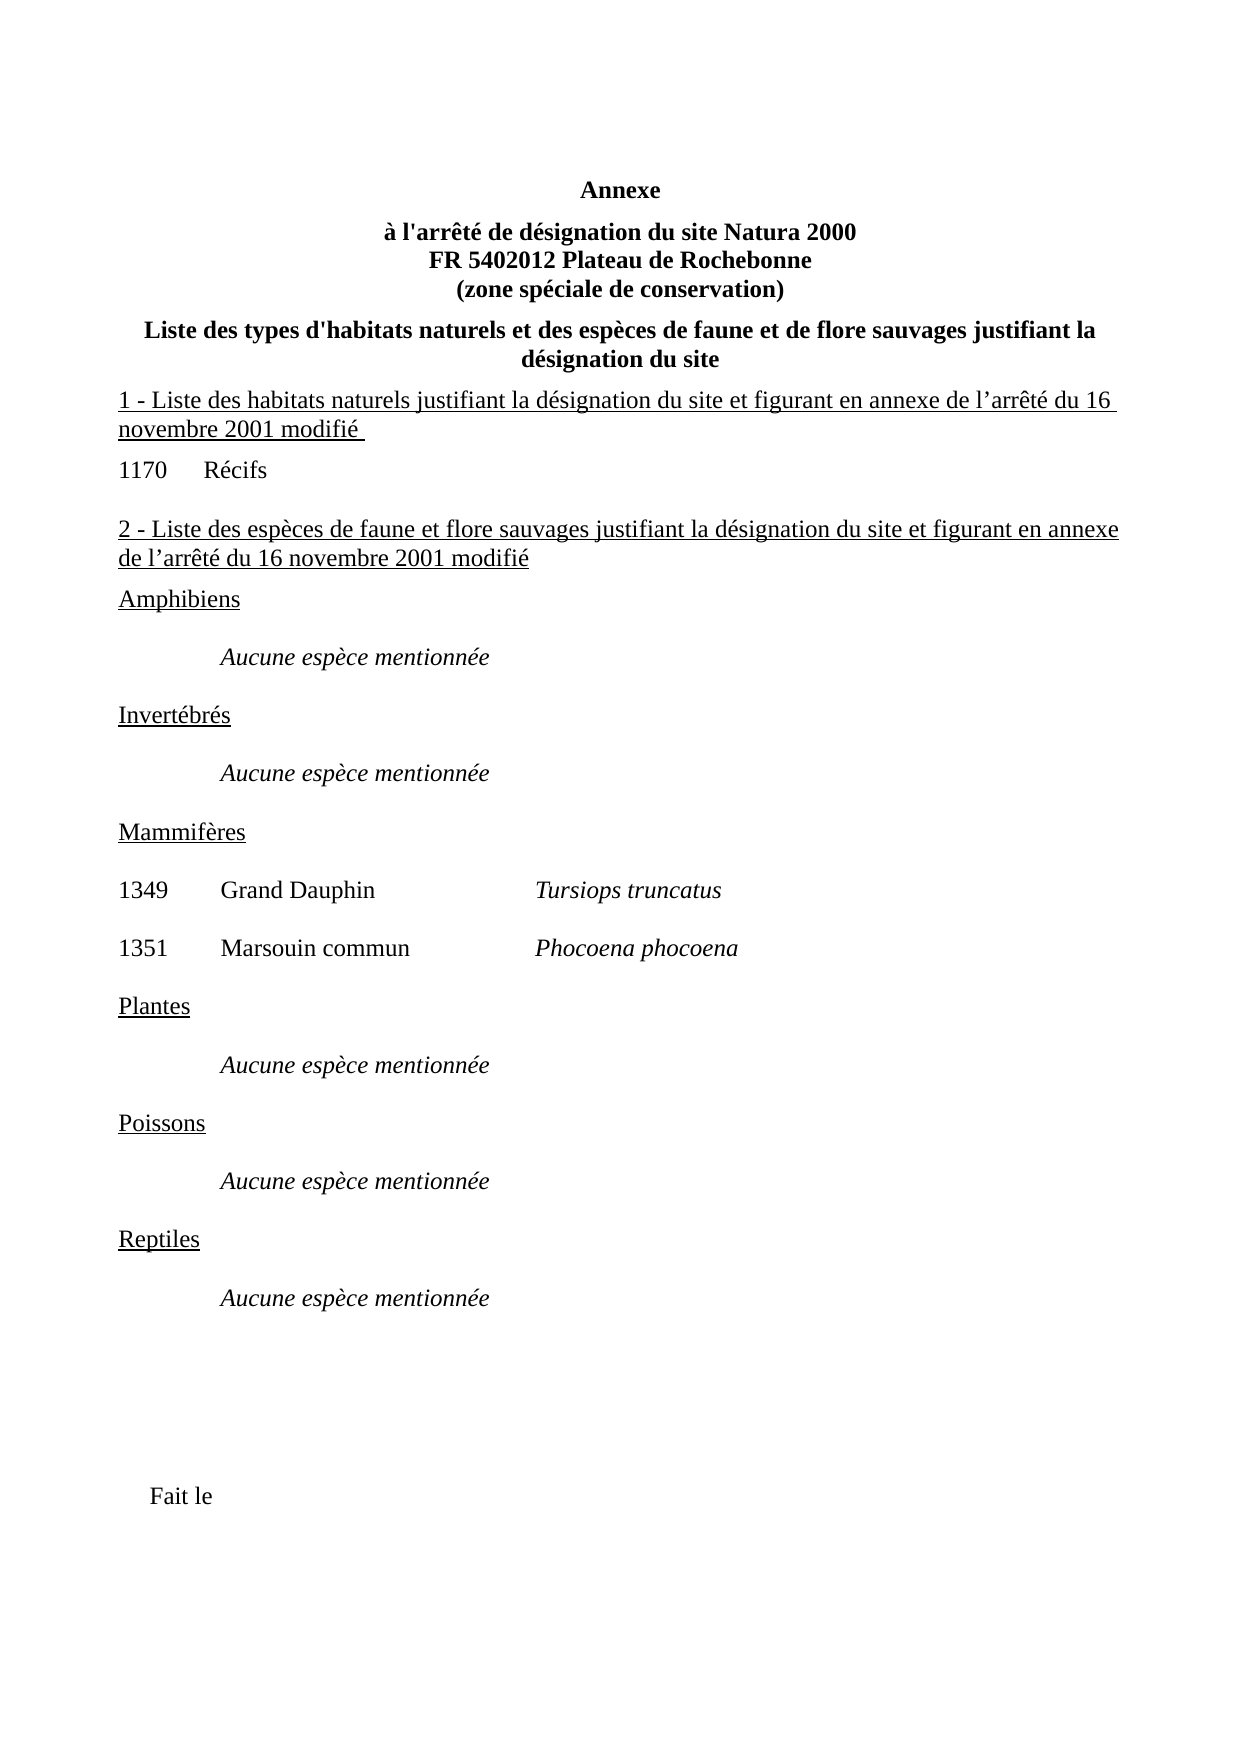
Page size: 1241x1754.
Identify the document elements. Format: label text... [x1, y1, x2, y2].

table_cell Reptiles [118, 1224, 849, 1283]
table_header [179, 456, 203, 514]
table_cell Invertébrés [118, 700, 849, 758]
table_cell [535, 759, 849, 817]
table_cell [535, 1166, 849, 1224]
table_cell Aucune espèce mentionnée [220, 642, 535, 700]
table_cell [191, 875, 220, 933]
table_cell Aucune espèce mentionnée [220, 759, 535, 817]
text 2 - Liste des espèces de faune et flore sauvages justifiant la désignation du site et figurant en annexe de l’arrêté du 16 novembre 2001 modifié [118, 514, 1122, 571]
text Annexe [118, 176, 1122, 204]
table_cell [535, 1283, 849, 1341]
table_cell [118, 759, 191, 817]
table_cell [118, 642, 191, 700]
table_cell 1351 [118, 933, 191, 991]
text Fait le [118, 1481, 1122, 1509]
table_cell Poissons [118, 1108, 849, 1166]
table_cell [535, 642, 849, 700]
table_cell [118, 1166, 191, 1224]
table_cell [191, 1283, 220, 1341]
table_cell Aucune espèce mentionnée [220, 1050, 535, 1108]
text 1 - Liste des habitats naturels justifiant la désignation du site et figurant en annexe de l’arrêté du 16 novembre 2001 modifié [118, 386, 1122, 443]
text à l'arrêté de désignation du site Natura 2000 FR 5402012 Plateau de Rochebonne (zone spéciale de conservation) [118, 217, 1122, 303]
table_cell Aucune espèce mentionnée [220, 1166, 535, 1224]
table_cell [191, 1166, 220, 1224]
table_cell Aucune espèce mentionnée [220, 1283, 535, 1341]
table_cell Grand Dauphin [220, 875, 535, 933]
table_cell Marsouin commun [220, 933, 535, 991]
table_header Amphibiens [118, 584, 849, 642]
table_cell Plantes [118, 991, 849, 1050]
table_cell Tursiops truncatus [535, 875, 849, 933]
table_cell Phocoena phocoena [535, 933, 849, 991]
text Liste des types d'habitats naturels et des espèces de faune et de flore sauvages justifiant la désignation du site [118, 316, 1122, 373]
table_cell Mammifères [118, 817, 849, 875]
table_cell [191, 759, 220, 817]
table_cell [535, 1050, 849, 1108]
table_cell [191, 642, 220, 700]
table_cell [118, 1050, 191, 1108]
table_header 1170 [118, 456, 179, 514]
table_cell [191, 1050, 220, 1108]
table_cell 1349 [118, 875, 191, 933]
table_cell [191, 933, 220, 991]
table_cell [118, 1283, 191, 1341]
table_header Récifs [203, 456, 727, 514]
